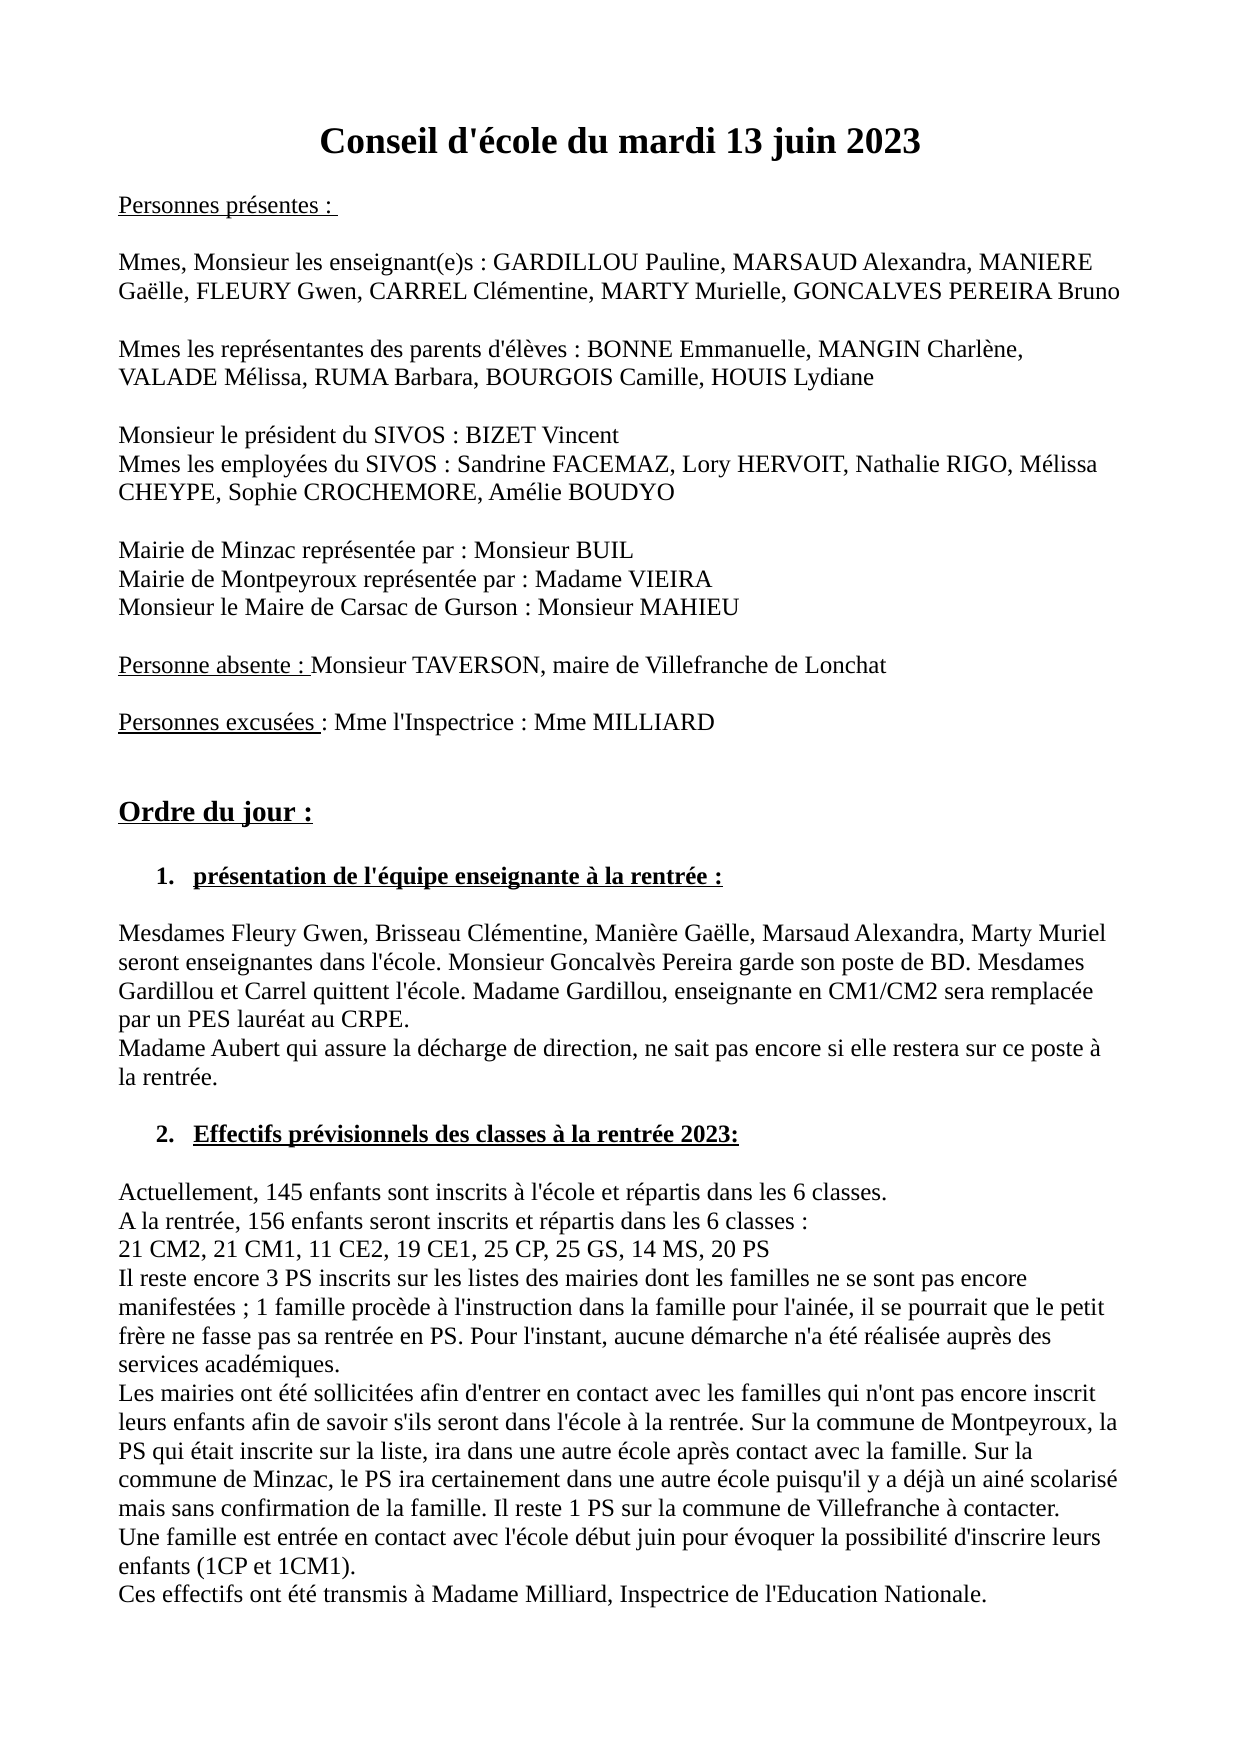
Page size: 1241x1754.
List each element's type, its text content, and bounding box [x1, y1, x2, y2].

text Mairie de Montpeyroux représentée par : Madame VIEIRA [118, 564, 1122, 592]
text Les mairies ont été sollicitées afin d'entrer en contact avec les familles qui n'ont pas encore inscrit leurs enfants afin de savoir s'ils seront dans l'école à la rentrée. Sur la commune de Montpeyroux, la PS qui était inscrite sur la liste, ira dans une autre école après contact avec la famille. Sur la commune de Minzac, le PS ira certainement dans une autre école puisqu'il y a déjà un ainé scolarisé mais sans confirmation de la famille. Il reste 1 PS sur la commune de Villefranche à contacter. [118, 1378, 1122, 1522]
text Mmes, Monsieur les enseignant(e)s : GARDILLOU Pauline, MARSAUD Alexandra, MANIERE Gaëlle, FLEURY Gwen, CARREL Clémentine, MARTY Murielle, GONCALVES PEREIRA Bruno [118, 247, 1122, 305]
text Conseil d'école du mardi 13 juin 2023 [118, 118, 1122, 161]
text Ordre du jour : [118, 794, 1122, 827]
text A la rentrée, 156 enfants seront inscrits et répartis dans les 6 classes : [118, 1206, 1122, 1234]
text Monsieur le Maire de Carsac de Gurson : Monsieur MAHIEU [118, 592, 1122, 621]
list présentation de l'équipe enseignante à la rentrée : [156, 861, 1122, 889]
text Mmes les représentantes des parents d'élèves : BONNE Emmanuelle, MANGIN Charlène, VALADE Mélissa, RUMA Barbara, BOURGOIS Camille, HOUIS Lydiane [118, 334, 1122, 391]
text Monsieur le président du SIVOS : BIZET Vincent [118, 420, 1122, 449]
text Madame Aubert qui assure la décharge de direction, ne sait pas encore si elle restera sur ce poste à la rentrée. [118, 1033, 1122, 1091]
list Effectifs prévisionnels des classes à la rentrée 2023: [156, 1119, 1122, 1148]
text Ces effectifs ont été transmis à Madame Milliard, Inspectrice de l'Education Nationale. [118, 1579, 1122, 1608]
text Personne absente : Monsieur TAVERSON, maire de Villefranche de Lonchat [118, 650, 1122, 679]
text Personnes présentes : [118, 190, 1122, 219]
text 21 CM2, 21 CM1, 11 CE2, 19 CE1, 25 CP, 25 GS, 14 MS, 20 PS [118, 1234, 1122, 1263]
text Mmes les employées du SIVOS : Sandrine FACEMAZ, Lory HERVOIT, Nathalie RIGO, Mélissa CHEYPE, Sophie CROCHEMORE, Amélie BOUDYO [118, 449, 1122, 506]
text Actuellement, 145 enfants sont inscrits à l'école et répartis dans les 6 classes. [118, 1177, 1122, 1206]
text Mairie de Minzac représentée par : Monsieur BUIL [118, 535, 1122, 564]
text Personnes excusées : Mme l'Inspectrice : Mme MILLIARD [118, 707, 1122, 736]
text Mesdames Fleury Gwen, Brisseau Clémentine, Manière Gaëlle, Marsaud Alexandra, Marty Muriel seront enseignantes dans l'école. Monsieur Goncalvès Pereira garde son poste de BD. Mesdames Gardillou et Carrel quittent l'école. Madame Gardillou, enseignante en CM1/CM2 sera remplacée par un PES lauréat au CRPE. [118, 918, 1122, 1033]
text Il reste encore 3 PS inscrits sur les listes des mairies dont les familles ne se sont pas encore manifestées ; 1 famille procède à l'instruction dans la famille pour l'ainée, il se pourrait que le petit frère ne fasse pas sa rentrée en PS. Pour l'instant, aucune démarche n'a été réalisée auprès des services académiques. [118, 1263, 1122, 1378]
text Une famille est entrée en contact avec l'école début juin pour évoquer la possibilité d'inscrire leurs enfants (1CP et 1CM1). [118, 1522, 1122, 1579]
